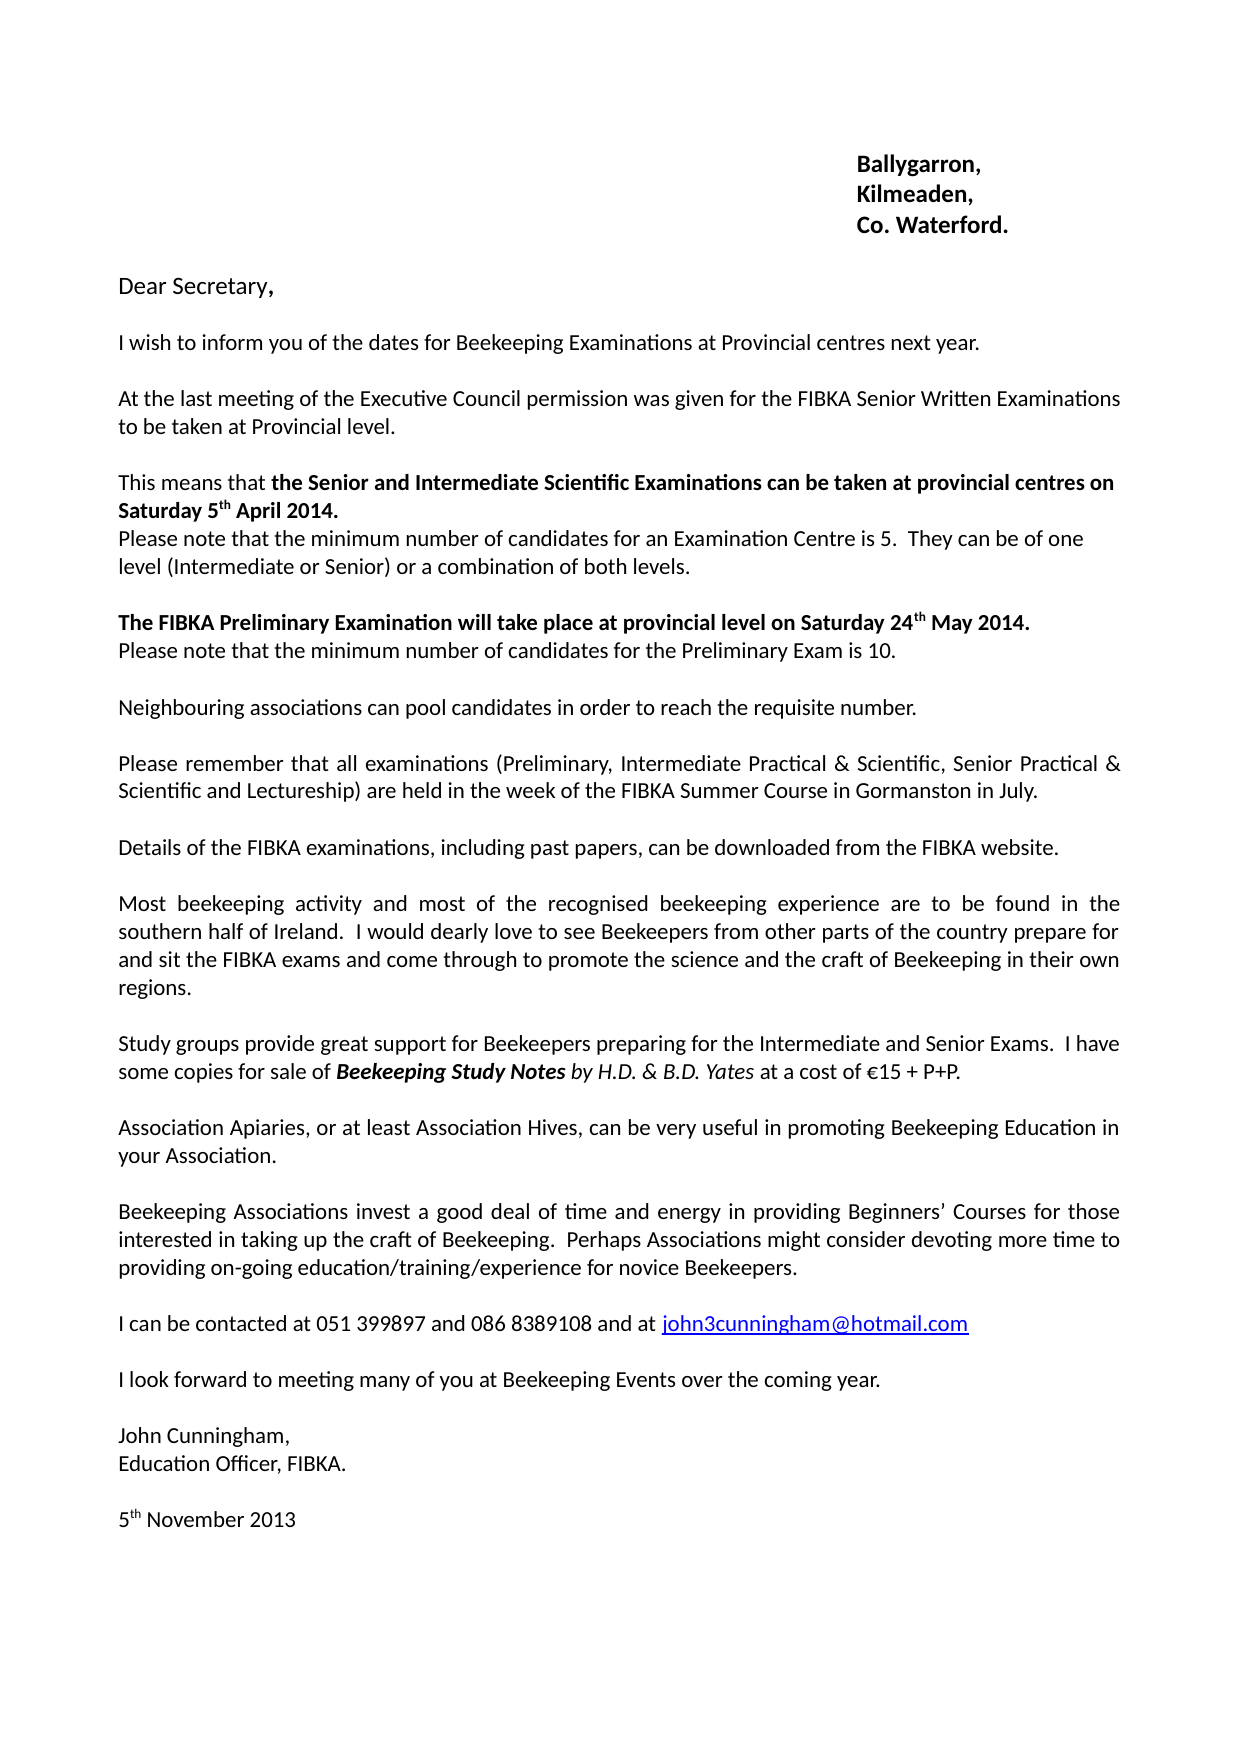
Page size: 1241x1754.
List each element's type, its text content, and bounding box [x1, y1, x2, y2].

text Beekeeping Associations invest a good deal of time and energy in providing Beginners’ Courses for those interested in taking up the craft of Beekeeping. Perhaps Associations might consider devoting more time to providing on-going education/training/experience for novice Beekeepers. [118, 1197, 1122, 1281]
text I wish to inform you of the dates for Beekeeping Examinations at Provincial centres next year. [118, 328, 1122, 356]
text John Cunningham, [118, 1421, 1122, 1449]
text This means that the Senior and Intermediate Scientific Examinations can be taken at provincial centres on Saturday 5th April 2014. [118, 468, 1122, 524]
text Neighbouring associations can pool candidates in order to reach the requisite number. [118, 693, 1122, 721]
text Details of the FIBKA examinations, including past papers, can be downloaded from the FIBKA website. [118, 833, 1122, 861]
text Please remember that all examinations (Preliminary, Intermediate Practical & Scientific, Senior Practical & Scientific and Lectureship) are held in the week of the FIBKA Summer Course in Gormanston in July. [118, 749, 1122, 805]
text I look forward to meeting many of you at Beekeeping Events over the coming year. [118, 1365, 1122, 1393]
text Education Officer, FIBKA. [118, 1449, 1122, 1477]
text Most beekeeping activity and most of the recognised beekeeping experience are to be found in the southern half of Ireland. I would dearly love to see Beekeepers from other parts of the country prepare for and sit the FIBKA exams and come through to promote the science and the craft of Beekeeping in their own regions. [118, 889, 1122, 1001]
text Dear Secretary, [118, 270, 1122, 300]
text The FIBKA Preliminary Examination will take place at provincial level on Saturday 24th May 2014. [118, 608, 1122, 637]
text 5th November 2013 [118, 1505, 1122, 1533]
text Study groups provide great support for Beekeepers preparing for the Intermediate and Senior Exams. I have some copies for sale of Beekeeping Study Notes by H.D. & B.D. Yates at a cost of €15 + P+P. [118, 1029, 1122, 1085]
text Kilmeaden, [118, 178, 1122, 209]
text I can be contacted at 051 399897 and 086 8389108 and at john3cunningham@hotmail.com [118, 1309, 1122, 1337]
text Please note that the minimum number of candidates for an Examination Centre is 5. They can be of one level (Intermediate or Senior) or a combination of both levels. [118, 524, 1122, 581]
text Co. Waterford. [118, 209, 1122, 239]
text Ballygarron, [118, 148, 1122, 178]
text At the last meeting of the Executive Council permission was given for the FIBKA Senior Written Examinations to be taken at Provincial level. [118, 384, 1122, 440]
text Please note that the minimum number of candidates for the Preliminary Exam is 10. [118, 637, 1122, 664]
text Association Apiaries, or at least Association Hives, can be very useful in promoting Beekeeping Education in your Association. [118, 1113, 1122, 1169]
